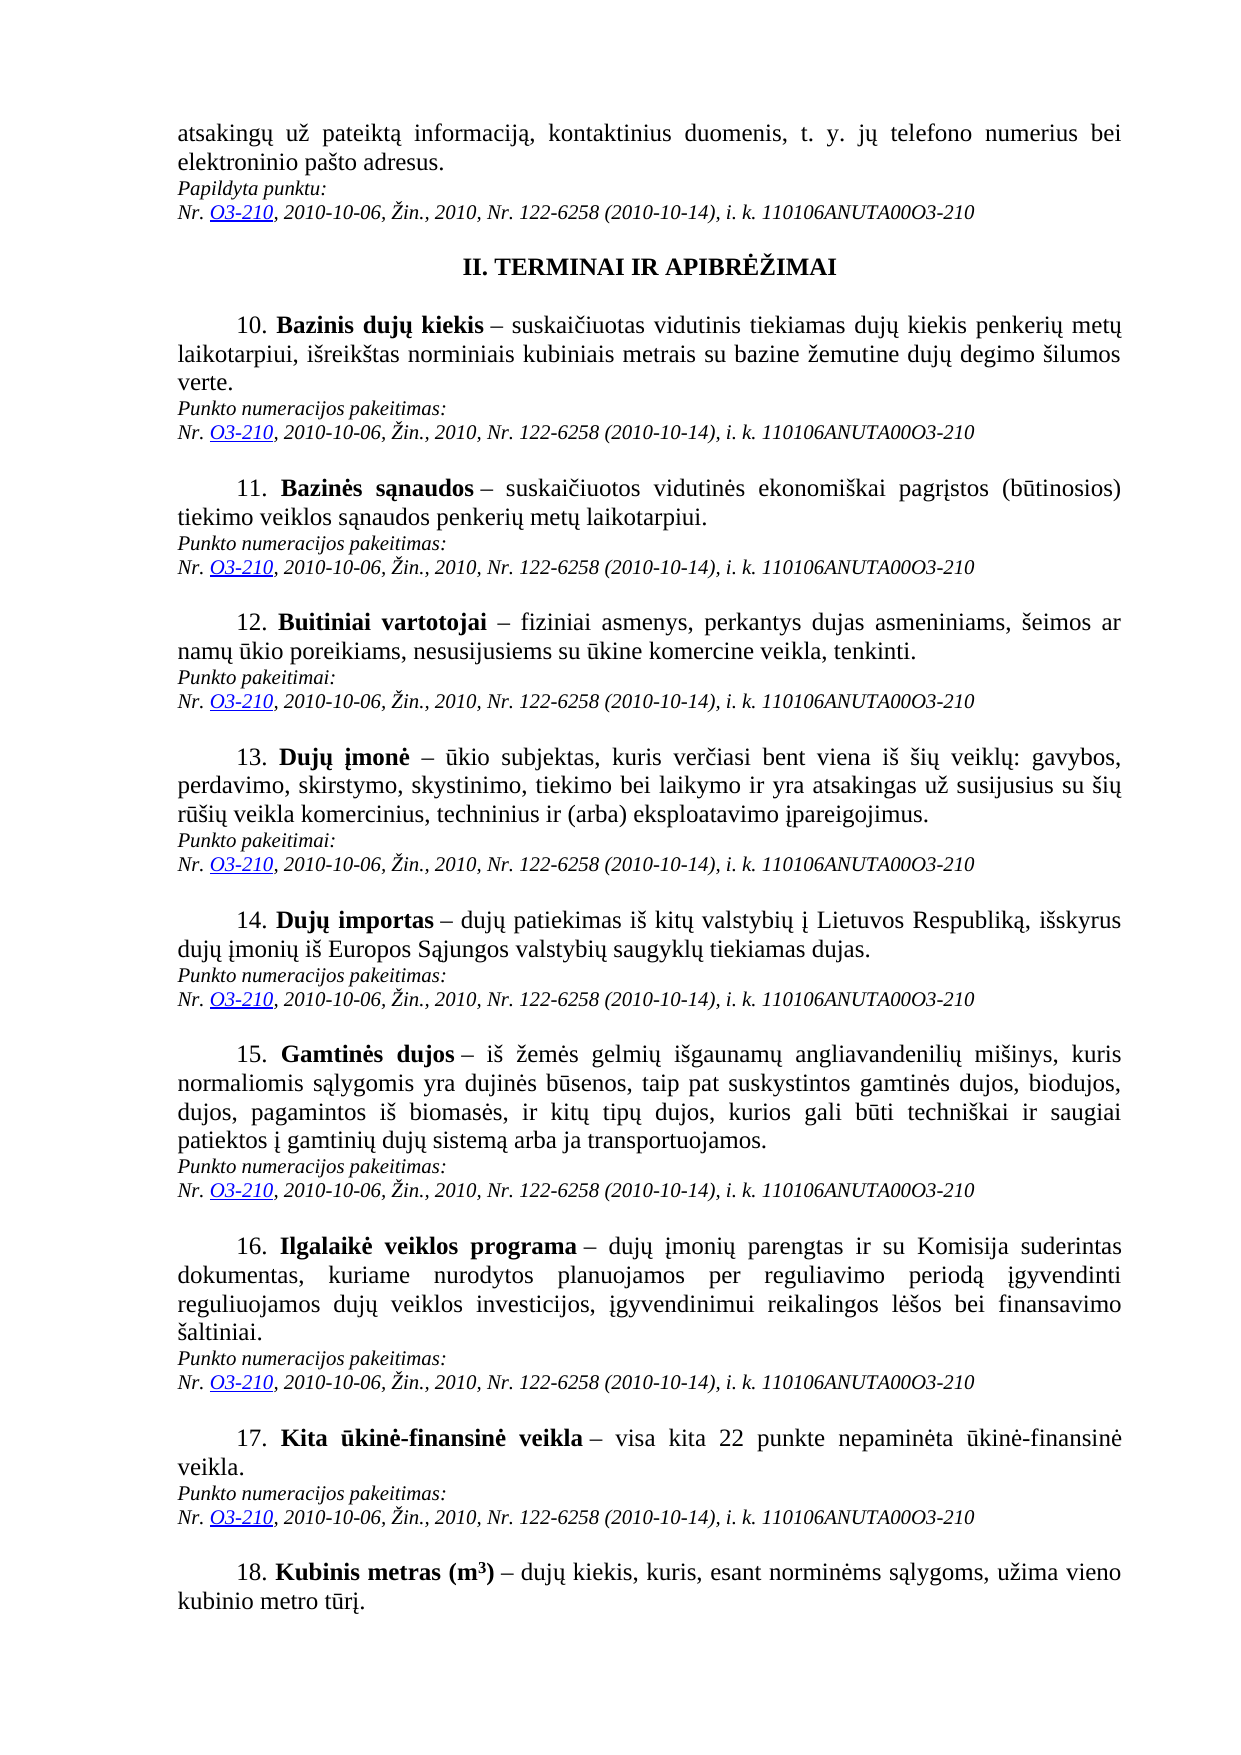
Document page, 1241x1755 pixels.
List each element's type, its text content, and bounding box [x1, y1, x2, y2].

text atsakingų už pateiktą informaciją, kontaktinius duomenis, t. y. jų telefono numerius bei elektroninio pašto adresus. [177, 118, 1122, 176]
text Nr. O3-210, 2010-10-06, Žin., 2010, Nr. 122-6258 (2010-10-14), i. k. 110106ANUTA00O3-210 [177, 555, 1122, 579]
text Nr. O3-210, 2010-10-06, Žin., 2010, Nr. 122-6258 (2010-10-14), i. k. 110106ANUTA00O3-210 [177, 689, 1122, 713]
text 18. Kubinis metras (m3) – dujų kiekis, kuris, esant norminėms sąlygoms, užima vieno kubinio metro tūrį. [177, 1557, 1122, 1615]
text Nr. O3-210, 2010-10-06, Žin., 2010, Nr. 122-6258 (2010-10-14), i. k. 110106ANUTA00O3-210 [177, 420, 1122, 444]
text Punkto pakeitimai: [177, 665, 1122, 689]
text Punkto numeracijos pakeitimas: [177, 531, 1122, 555]
text Punkto pakeitimai: [177, 828, 1122, 852]
text 12. Buitiniai vartotojai – fiziniai asmenys, perkantys dujas asmeniniams, šeimos ar namų ūkio poreikiams, nesusijusiems su ūkine komercine veikla, tenkinti. [177, 607, 1122, 665]
text 15. Gamtinės dujos – iš žemės gelmių išgaunamų angliavandenilių mišinys, kuris normaliomis sąlygomis yra dujinės būsenos, taip pat suskystintos gamtinės dujos, biodujos, dujos, pagamintos iš biomasės, ir kitų tipų dujos, kurios gali būti techniškai ir saugiai patiektos į gamtinių dujų sistemą arba ja transportuojamos. [177, 1039, 1122, 1154]
text Nr. O3-210, 2010-10-06, Žin., 2010, Nr. 122-6258 (2010-10-14), i. k. 110106ANUTA00O3-210 [177, 200, 1122, 224]
text Papildyta punktu: [177, 176, 1122, 200]
text 14. Dujų importas – dujų patiekimas iš kitų valstybių į Lietuvos Respubliką, išskyrus dujų įmonių iš Europos Sąjungos valstybių saugyklų tiekiamas dujas. [177, 905, 1122, 962]
text Punkto numeracijos pakeitimas: [177, 396, 1122, 420]
text Nr. O3-210, 2010-10-06, Žin., 2010, Nr. 122-6258 (2010-10-14), i. k. 110106ANUTA00O3-210 [177, 1370, 1122, 1394]
text Punkto numeracijos pakeitimas: [177, 1346, 1122, 1370]
text 16. Ilgalaikė veiklos programa – dujų įmonių parengtas ir su Komisija suderintas dokumentas, kuriame nurodytos planuojamos per reguliavimo periodą įgyvendinti reguliuojamos dujų veiklos investicijos, įgyvendinimui reikalingos lėšos bei finansavimo šaltiniai. [177, 1231, 1122, 1346]
text Nr. O3-210, 2010-10-06, Žin., 2010, Nr. 122-6258 (2010-10-14), i. k. 110106ANUTA00O3-210 [177, 987, 1122, 1011]
text 10. Bazinis dujų kiekis – suskaičiuotas vidutinis tiekiamas dujų kiekis penkerių metų laikotarpiui, išreikštas norminiais kubiniais metrais su bazine žemutine dujų degimo šilumos verte. [177, 310, 1122, 396]
text Nr. O3-210, 2010-10-06, Žin., 2010, Nr. 122-6258 (2010-10-14), i. k. 110106ANUTA00O3-210 [177, 1178, 1122, 1202]
text 11. Bazinės sąnaudos – suskaičiuotos vidutinės ekonomiškai pagrįstos (būtinosios) tiekimo veiklos sąnaudos penkerių metų laikotarpiui. [177, 473, 1122, 531]
text Nr. O3-210, 2010-10-06, Žin., 2010, Nr. 122-6258 (2010-10-14), i. k. 110106ANUTA00O3-210 [177, 1505, 1122, 1529]
text Nr. O3-210, 2010-10-06, Žin., 2010, Nr. 122-6258 (2010-10-14), i. k. 110106ANUTA00O3-210 [177, 852, 1122, 876]
text II. TERMINAI IR APIBRĖŽIMAI [177, 252, 1122, 281]
text Punkto numeracijos pakeitimas: [177, 962, 1122, 987]
text 17. Kita ūkinė-finansinė veikla – visa kita 22 punkte nepaminėta ūkinė-finansinė veikla. [177, 1423, 1122, 1481]
text Punkto numeracijos pakeitimas: [177, 1154, 1122, 1178]
text 13. Dujų įmonė – ūkio subjektas, kuris verčiasi bent viena iš šių veiklų: gavybos, perdavimo, skirstymo, skystinimo, tiekimo bei laikymo ir yra atsakingas už susijusius su šių rūšių veikla komercinius, techninius ir (arba) eksploatavimo įpareigojimus. [177, 742, 1122, 828]
text Punkto numeracijos pakeitimas: [177, 1481, 1122, 1505]
